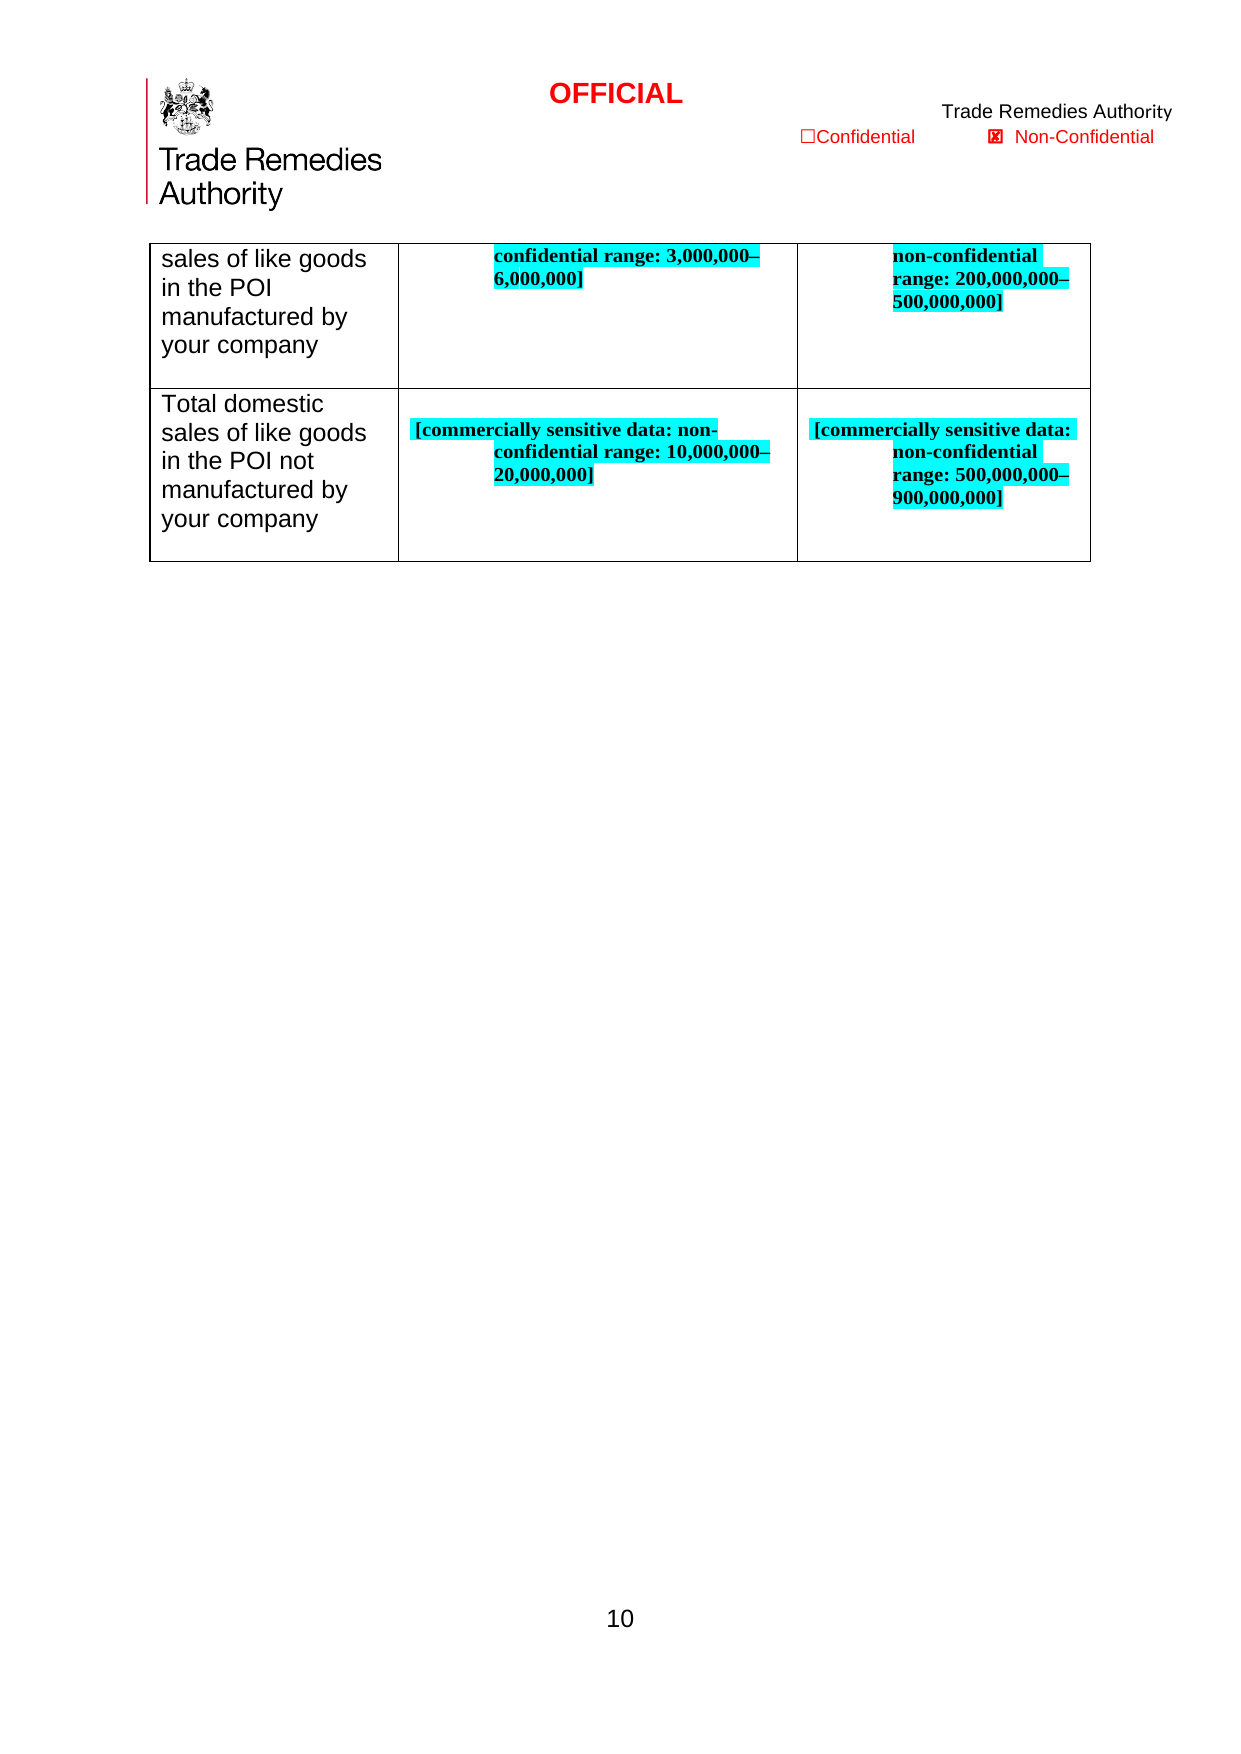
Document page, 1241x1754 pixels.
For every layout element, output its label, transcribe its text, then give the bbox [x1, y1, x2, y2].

table_cell sales of like goods in the POI manufactured by your company [151, 244, 398, 388]
table_cell Total domestic sales of like goods in the POI not manufactured by your company [151, 389, 398, 561]
table_cell [commercially sensitive data: non-confidential range: 500,000,000–900,000,000] [798, 389, 1090, 561]
table_cell non-confidential range: 200,000,000–500,000,000] [798, 244, 1090, 388]
table_cell [commercially sensitive data: non-confidential range: 10,000,000–20,000,000] [399, 389, 797, 561]
table_cell confidential range: 3,000,000–6,000,000] [399, 244, 797, 388]
